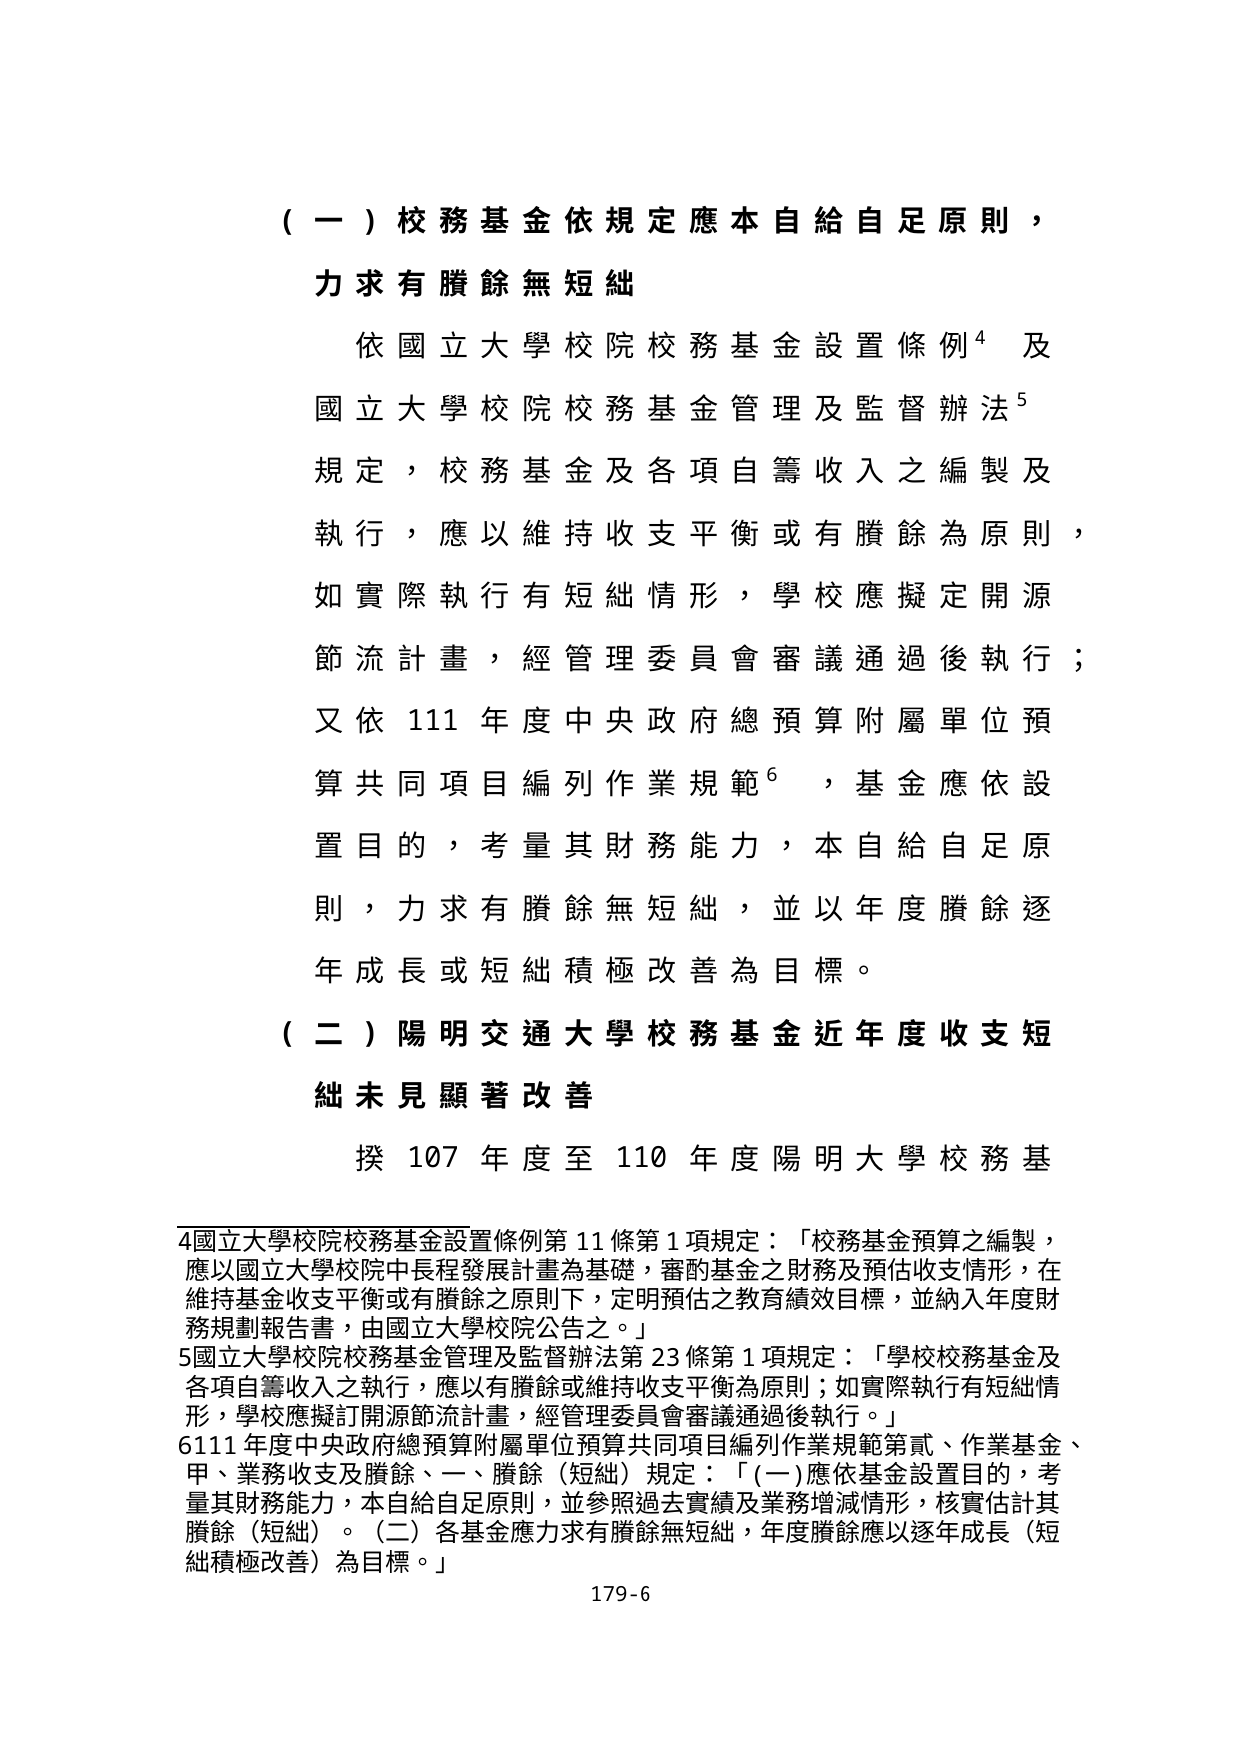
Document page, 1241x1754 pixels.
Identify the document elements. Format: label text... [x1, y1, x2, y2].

text 國立大學校院校務基金管理及監督辦法第23條第1項規定：「學校校務基金及各項自籌收入之執行，應以有賸餘或維持收支平衡為原則；如實際執行有短絀情形，學校應擬訂開源節流計畫，經管理委員會審議通過後執行。」 [177, 1343, 1063, 1431]
text (一)校務基金依規定應本自給自足原則，力求有賸餘無短絀 [242, 177, 1058, 302]
text 國立大學校院校務基金設置條例第11條第1項規定：「校務基金預算之編製，應以國立大學校院中長程發展計畫為基礎，審酌基金之財務及預估收支情形，在維持基金收支平衡或有賸餘之原則下，定明預估之教育績效目標，並納入年度財務規劃報告書，由國立大學校院公告之。」 [177, 1227, 1063, 1343]
text (二)陽明交通大學校務基金近年度收支短絀未見顯著改善 [242, 990, 1058, 1115]
text 111年度中央政府總預算附屬單位預算共同項目編列作業規範第貳、作業基金、甲、業務收支及賸餘、一、賸餘（短絀）規定：「(一)應依基金設置目的，考量其財務能力，本自給自足原則，並參照過去實績及業務增減情形，核實估計其賸餘（短絀）。（二）各基金應力求有賸餘無短絀，年度賸餘應以逐年成長（短絀積極改善）為目標。」 [177, 1431, 1063, 1577]
text 依國立大學校院校務基金設置條例及國立大學校院校務基金管理及監督辦法規定，校務基金及各項自籌收入之編製及執行，應以維持收支平衡或有賸餘為原則，如實際執行有短絀情形，學校應擬定開源節流計畫，經管理委員會審議通過後執行；又依111年度中央政府總預算附屬單位預算共同項目編列作業規範，基金應依設置目的，考量其財務能力，本自給自足原則，力求有賸餘無短絀，並以年度賸餘逐年成長或短絀積極改善為目標。 [271, 302, 1058, 990]
text 揆107年度至110年度陽明大學校務基金收支餘絀情形(詳表1)，各年度營運結果均為短絀，107年度至109年度決算短絀數分別為3億8,973萬元、2億5,745萬9千元(減幅33.94%)及3億3,969萬7千元(增幅31.94%)，暨110年度預計短絀擴大為4億805萬6千元(增幅20.12%)；又觀察110年度截至7月底止執行數已達短絀2億7,924萬元(占110年度預計短絀之68.43%)，整體營運情形未見顯著改善。準此，為改善營運狀況，有待賡續檢討精進開源節流措施並落實執行，以期逐步達成收支平衡目標。 [271, 1115, 1058, 1177]
